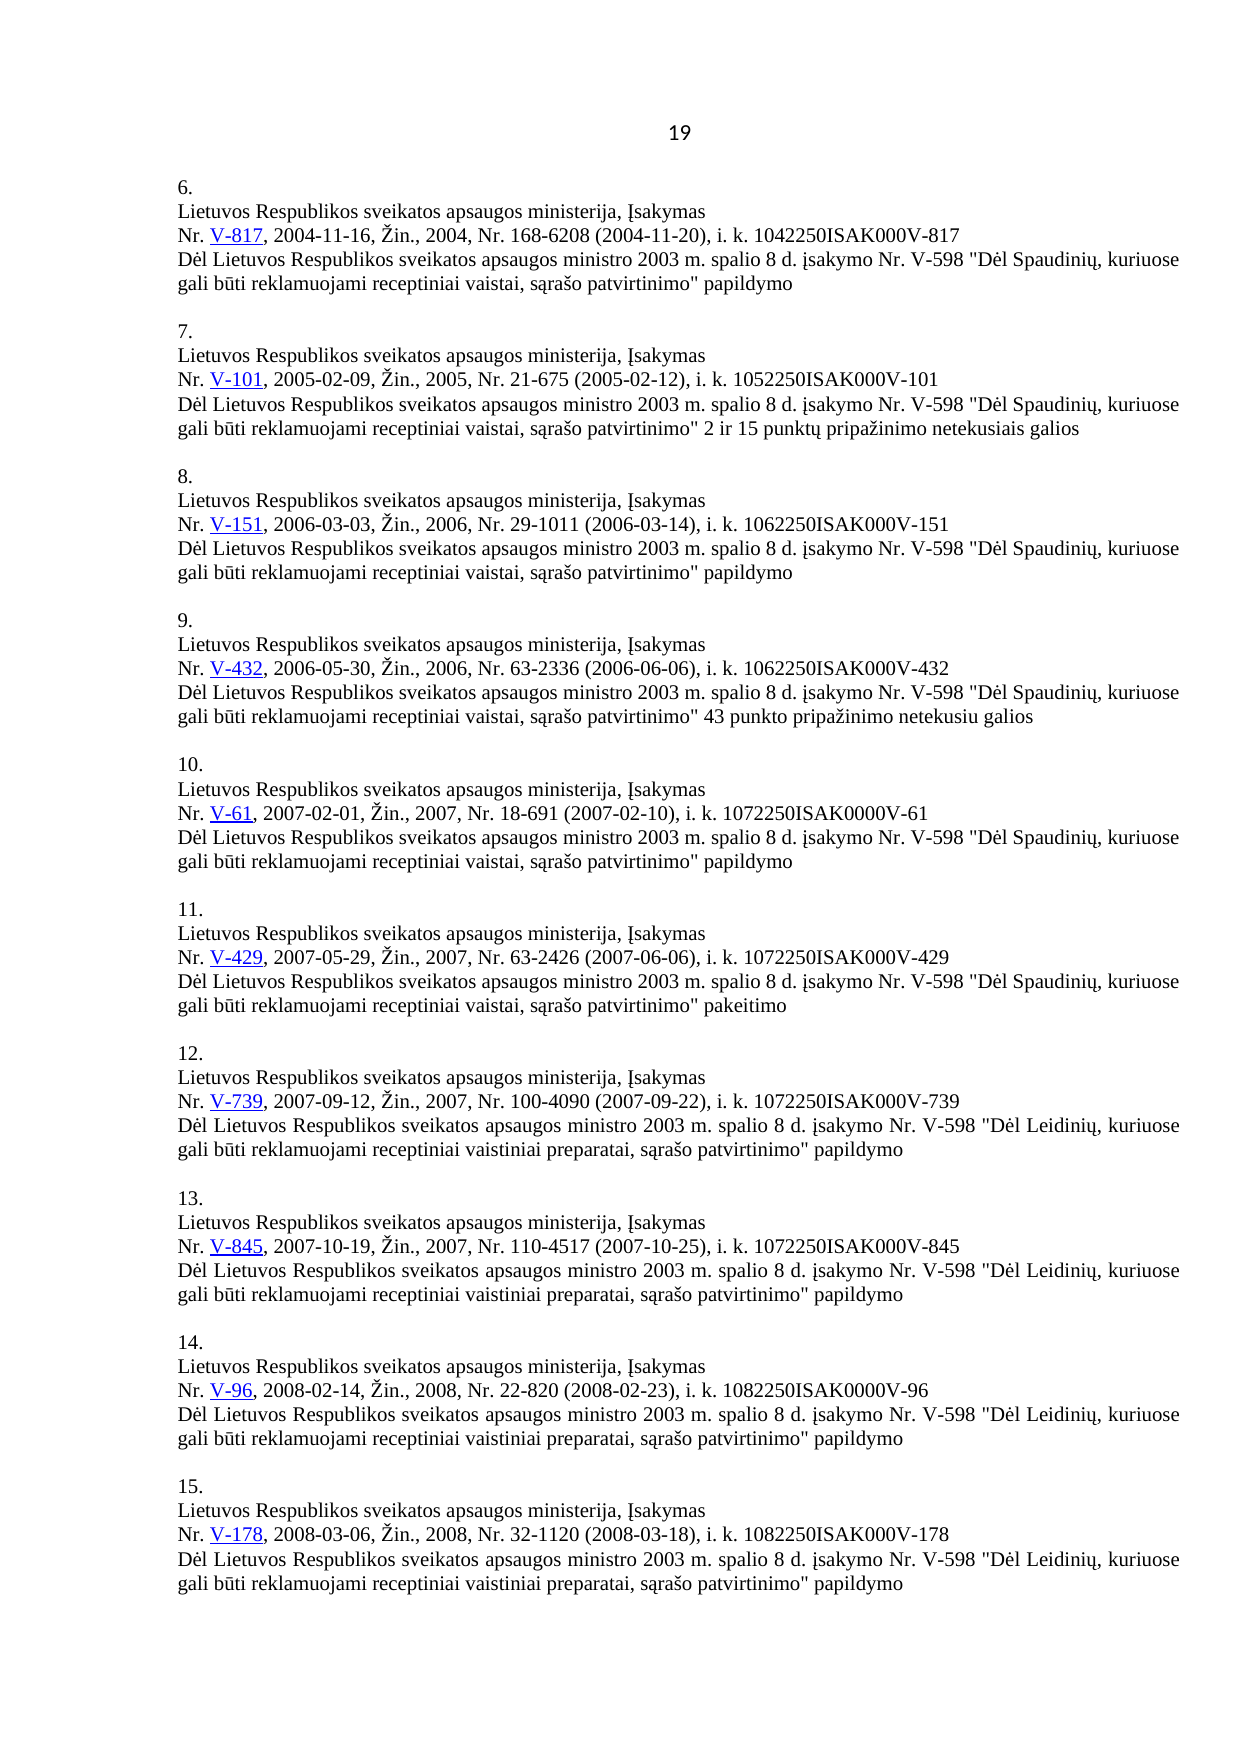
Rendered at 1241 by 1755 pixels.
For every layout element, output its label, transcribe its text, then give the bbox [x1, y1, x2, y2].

text Lietuvos Respublikos sveikatos apsaugos ministerija, Įsakymas [177, 488, 1181, 512]
text Dėl Lietuvos Respublikos sveikatos apsaugos ministro 2003 m. spalio 8 d. įsakymo Nr. V-598 "Dėl Spaudinių, kuriuose gali būti reklamuojami receptiniai vaistai, sąrašo patvirtinimo" papildymo [177, 824, 1181, 873]
text Dėl Lietuvos Respublikos sveikatos apsaugos ministro 2003 m. spalio 8 d. įsakymo Nr. V-598 "Dėl Leidinių, kuriuose gali būti reklamuojami receptiniai vaistiniai preparatai, sąrašo patvirtinimo" papildymo [177, 1402, 1181, 1450]
text Lietuvos Respublikos sveikatos apsaugos ministerija, Įsakymas [177, 632, 1181, 656]
text 7. [177, 319, 1181, 343]
text 6. [177, 175, 1181, 199]
text Lietuvos Respublikos sveikatos apsaugos ministerija, Įsakymas [177, 776, 1181, 801]
text Dėl Lietuvos Respublikos sveikatos apsaugos ministro 2003 m. spalio 8 d. įsakymo Nr. V-598 "Dėl Spaudinių, kuriuose gali būti reklamuojami receptiniai vaistai, sąrašo patvirtinimo" papildymo [177, 247, 1181, 295]
text Dėl Lietuvos Respublikos sveikatos apsaugos ministro 2003 m. spalio 8 d. įsakymo Nr. V-598 "Dėl Spaudinių, kuriuose gali būti reklamuojami receptiniai vaistai, sąrašo patvirtinimo" 43 punkto pripažinimo netekusiu galios [177, 680, 1181, 728]
text Lietuvos Respublikos sveikatos apsaugos ministerija, Įsakymas [177, 921, 1181, 945]
text 13. [177, 1186, 1181, 1209]
text Dėl Lietuvos Respublikos sveikatos apsaugos ministro 2003 m. spalio 8 d. įsakymo Nr. V-598 "Dėl Spaudinių, kuriuose gali būti reklamuojami receptiniai vaistai, sąrašo patvirtinimo" papildymo [177, 536, 1181, 584]
text Nr. V-101, 2005-02-09, Žin., 2005, Nr. 21-675 (2005-02-12), i. k. 1052250ISAK000V-101 [177, 367, 1181, 391]
text Lietuvos Respublikos sveikatos apsaugos ministerija, Įsakymas [177, 343, 1181, 367]
text Dėl Lietuvos Respublikos sveikatos apsaugos ministro 2003 m. spalio 8 d. įsakymo Nr. V-598 "Dėl Leidinių, kuriuose gali būti reklamuojami receptiniai vaistiniai preparatai, sąrašo patvirtinimo" papildymo [177, 1113, 1181, 1161]
text Lietuvos Respublikos sveikatos apsaugos ministerija, Įsakymas [177, 1354, 1181, 1378]
text 9. [177, 608, 1181, 632]
text Dėl Lietuvos Respublikos sveikatos apsaugos ministro 2003 m. spalio 8 d. įsakymo Nr. V-598 "Dėl Leidinių, kuriuose gali būti reklamuojami receptiniai vaistiniai preparatai, sąrašo patvirtinimo" papildymo [177, 1258, 1181, 1306]
text Nr. V-817, 2004-11-16, Žin., 2004, Nr. 168-6208 (2004-11-20), i. k. 1042250ISAK000V-817 [177, 223, 1181, 247]
text Nr. V-178, 2008-03-06, Žin., 2008, Nr. 32-1120 (2008-03-18), i. k. 1082250ISAK000V-178 [177, 1522, 1181, 1546]
text Nr. V-845, 2007-10-19, Žin., 2007, Nr. 110-4517 (2007-10-25), i. k. 1072250ISAK000V-845 [177, 1234, 1181, 1258]
text Dėl Lietuvos Respublikos sveikatos apsaugos ministro 2003 m. spalio 8 d. įsakymo Nr. V-598 "Dėl Spaudinių, kuriuose gali būti reklamuojami receptiniai vaistai, sąrašo patvirtinimo" 2 ir 15 punktų pripažinimo netekusiais galios [177, 391, 1181, 439]
text Nr. V-432, 2006-05-30, Žin., 2006, Nr. 63-2336 (2006-06-06), i. k. 1062250ISAK000V-432 [177, 656, 1181, 680]
text 15. [177, 1474, 1181, 1498]
text 11. [177, 897, 1181, 921]
text Lietuvos Respublikos sveikatos apsaugos ministerija, Įsakymas [177, 199, 1181, 223]
text 8. [177, 464, 1181, 488]
text Nr. V-96, 2008-02-14, Žin., 2008, Nr. 22-820 (2008-02-23), i. k. 1082250ISAK0000V-96 [177, 1378, 1181, 1402]
text Nr. V-61, 2007-02-01, Žin., 2007, Nr. 18-691 (2007-02-10), i. k. 1072250ISAK0000V-61 [177, 801, 1181, 824]
text Nr. V-429, 2007-05-29, Žin., 2007, Nr. 63-2426 (2007-06-06), i. k. 1072250ISAK000V-429 [177, 945, 1181, 969]
text 12. [177, 1041, 1181, 1065]
text Dėl Lietuvos Respublikos sveikatos apsaugos ministro 2003 m. spalio 8 d. įsakymo Nr. V-598 "Dėl Leidinių, kuriuose gali būti reklamuojami receptiniai vaistiniai preparatai, sąrašo patvirtinimo" papildymo [177, 1546, 1181, 1594]
text 14. [177, 1330, 1181, 1354]
text Nr. V-739, 2007-09-12, Žin., 2007, Nr. 100-4090 (2007-09-22), i. k. 1072250ISAK000V-739 [177, 1089, 1181, 1113]
text 10. [177, 752, 1181, 776]
text Lietuvos Respublikos sveikatos apsaugos ministerija, Įsakymas [177, 1065, 1181, 1089]
text Lietuvos Respublikos sveikatos apsaugos ministerija, Įsakymas [177, 1498, 1181, 1522]
text Dėl Lietuvos Respublikos sveikatos apsaugos ministro 2003 m. spalio 8 d. įsakymo Nr. V-598 "Dėl Spaudinių, kuriuose gali būti reklamuojami receptiniai vaistai, sąrašo patvirtinimo" pakeitimo [177, 969, 1181, 1017]
text Lietuvos Respublikos sveikatos apsaugos ministerija, Įsakymas [177, 1209, 1181, 1234]
text Nr. V-151, 2006-03-03, Žin., 2006, Nr. 29-1011 (2006-03-14), i. k. 1062250ISAK000V-151 [177, 512, 1181, 536]
